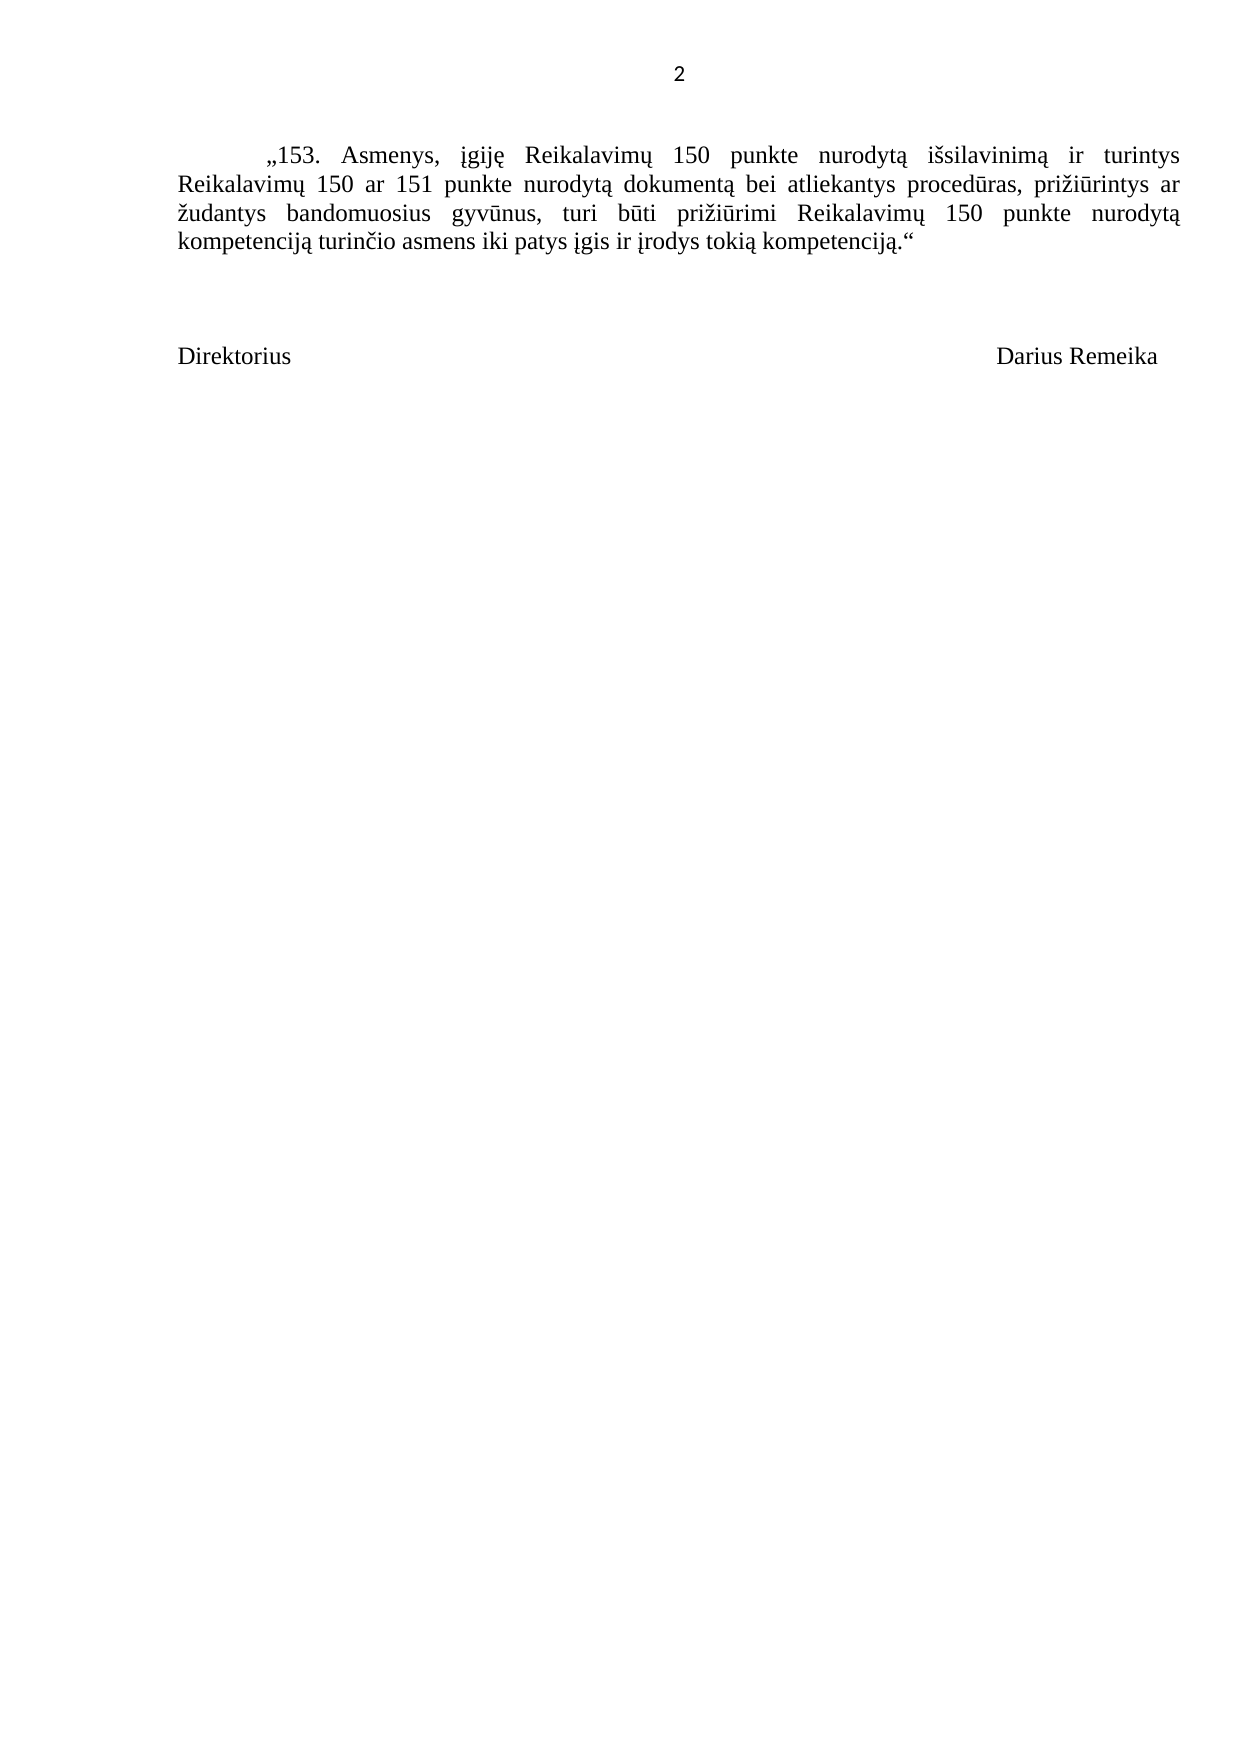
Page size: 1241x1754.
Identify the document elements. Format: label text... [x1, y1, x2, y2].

text „153. Asmenys, įgiję Reikalavimų 150 punkte nurodytą išsilavinimą ir turintys Reikalavimų 150 ar 151 punkte nurodytą dokumentą bei atliekantys procedūras, prižiūrintys ar žudantys bandomuosius gyvūnus, turi būti prižiūrimi Reikalavimų 150 punkte nurodytą kompetenciją turinčio asmens iki patys įgis ir įrodys tokią kompetenciją.“ [177, 140, 1181, 255]
text Direktorius Darius Remeika [177, 341, 1181, 370]
